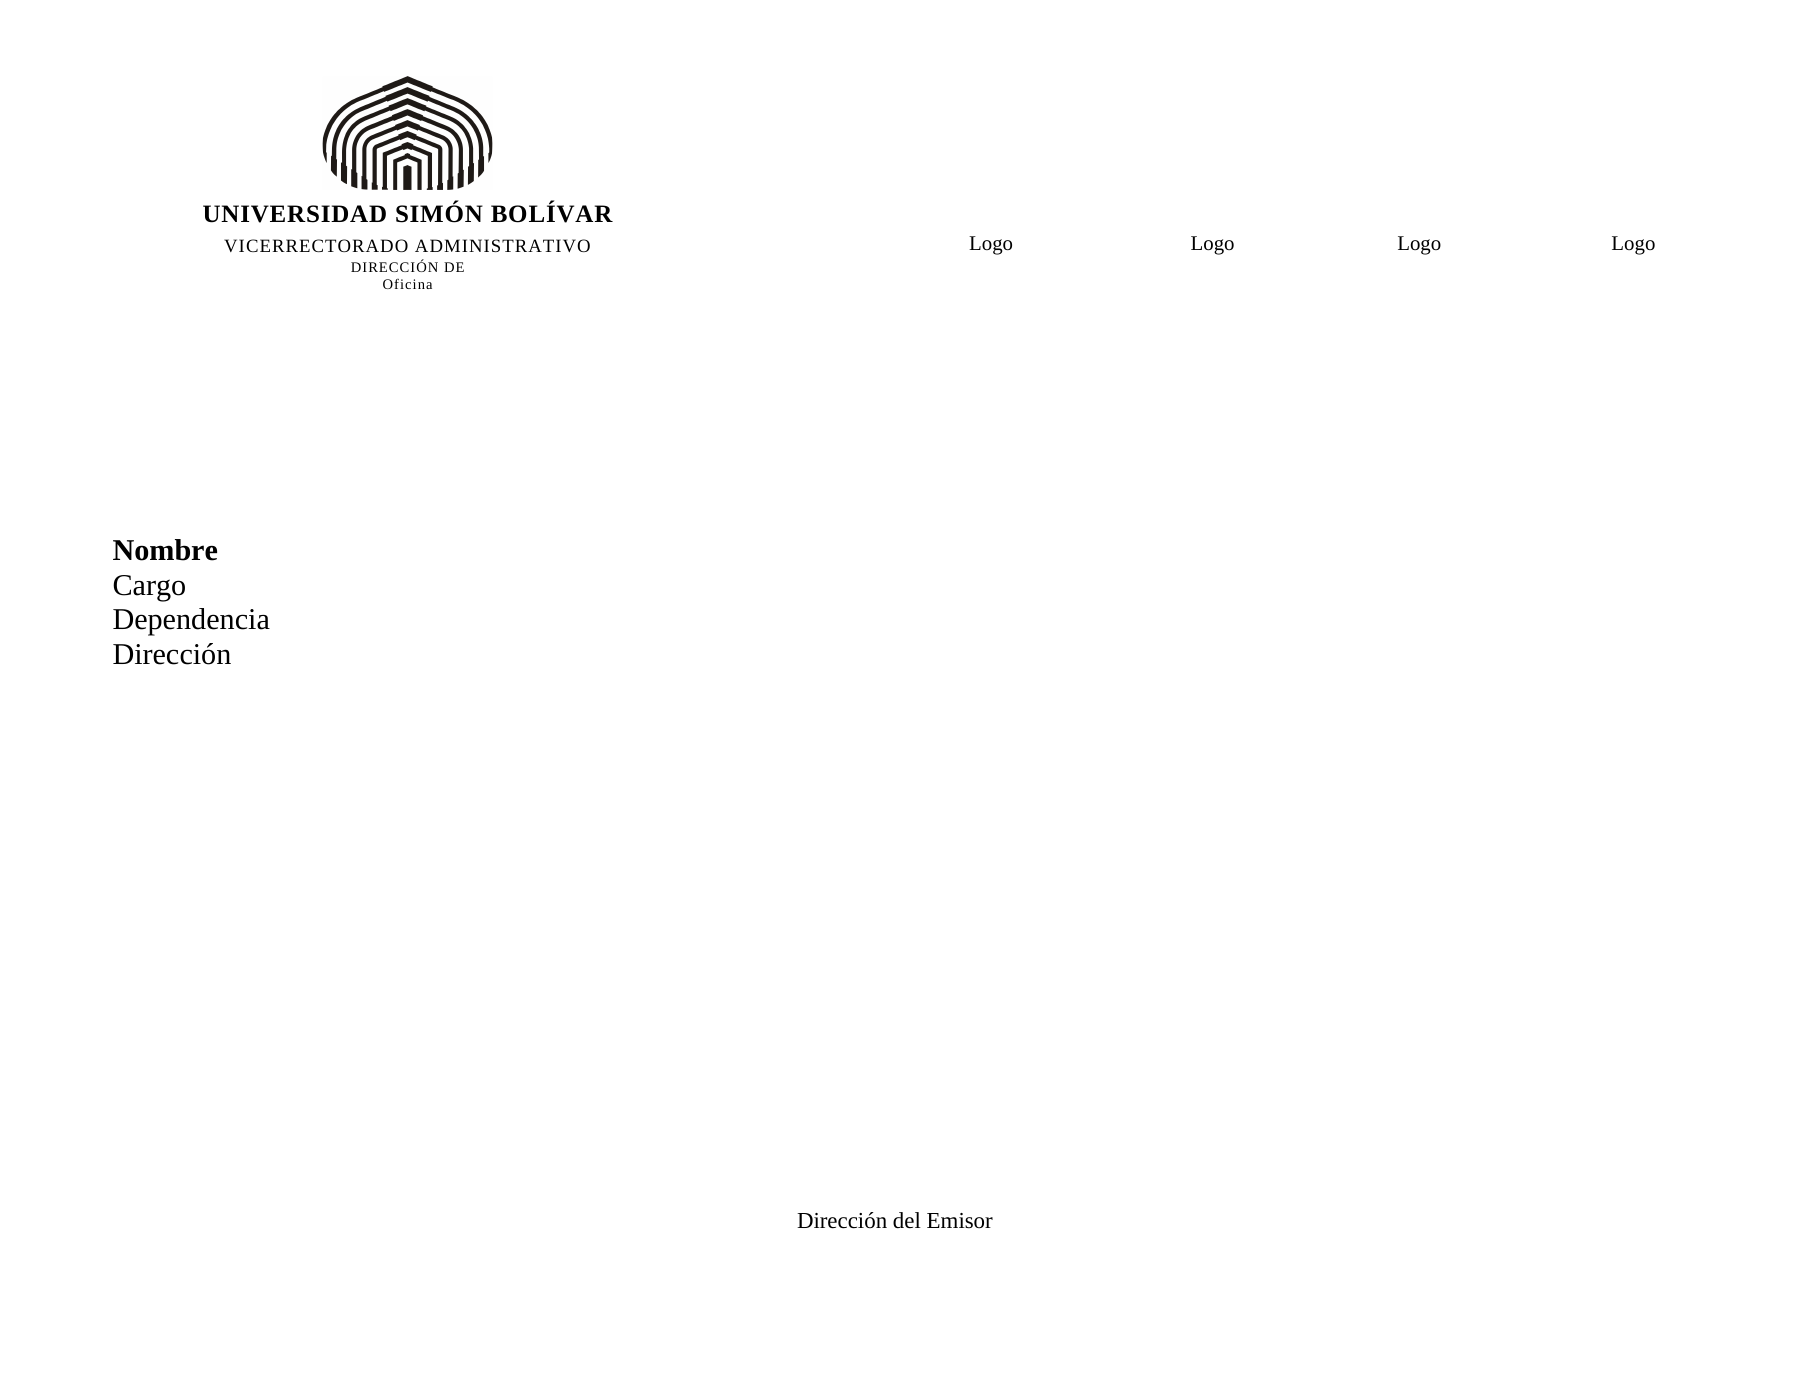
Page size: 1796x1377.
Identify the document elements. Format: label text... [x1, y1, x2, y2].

table_cell [112, 299, 806, 532]
table_cell [806, 299, 1692, 532]
table_cell [1471, 186, 1574, 299]
table_cell [806, 186, 939, 299]
table_header UNIVERSIDAD SIMÓN BOLÍVAR VICERRECTORADO ADMINISTRATIVO DIRECCIÓN DE Oficina [112, 77, 703, 299]
table_cell [806, 532, 1692, 731]
table_header [703, 77, 806, 299]
table_cell [1043, 186, 1161, 299]
table_cell Logo [1161, 186, 1264, 299]
table_cell [1264, 186, 1367, 299]
table_cell Logo [1574, 186, 1692, 299]
table_cell Logo [1367, 186, 1471, 299]
table_header [806, 77, 1692, 186]
table_header Dirección del Emisor [112, 1207, 1677, 1260]
table_cell Nombre Cargo Dependencia Dirección [112, 532, 806, 731]
table_cell Logo [939, 186, 1042, 299]
picture [322, 76, 493, 190]
